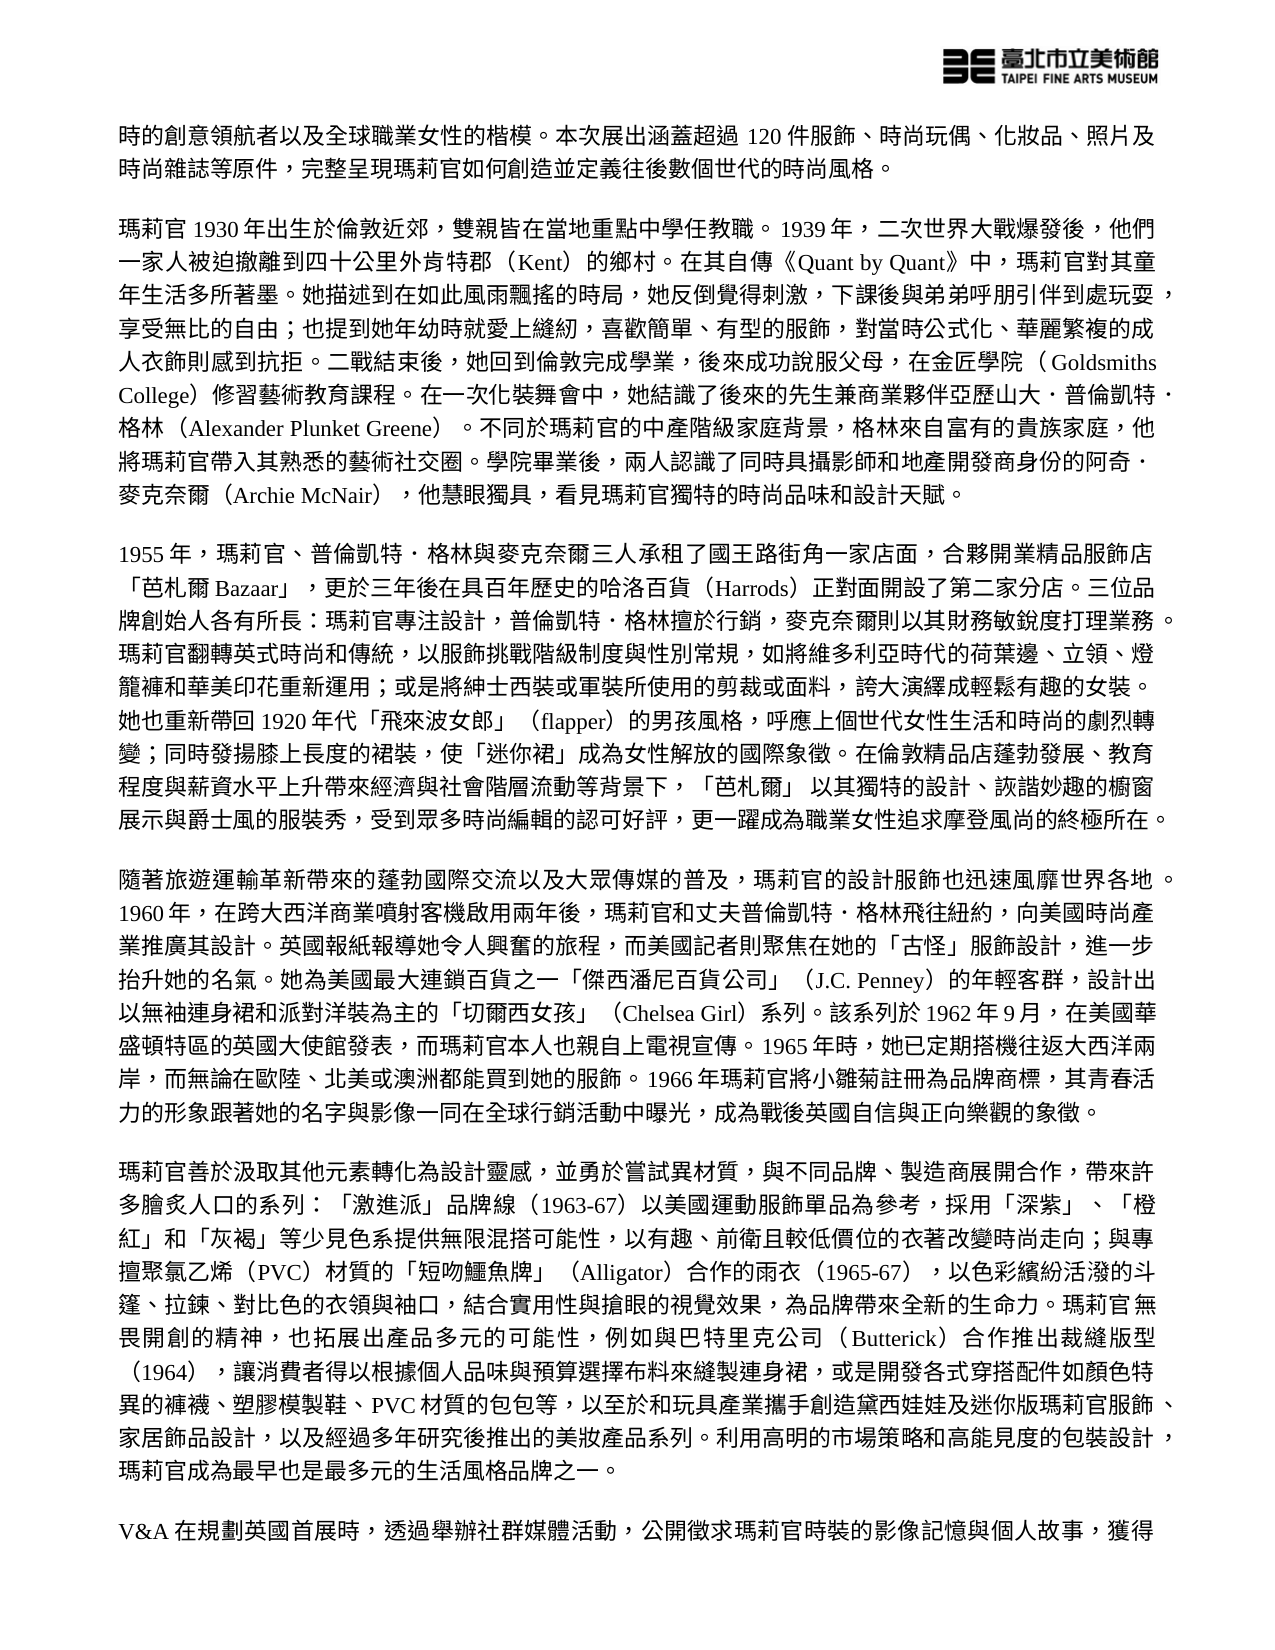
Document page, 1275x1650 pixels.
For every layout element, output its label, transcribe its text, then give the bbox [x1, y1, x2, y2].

text V&A在規劃英國首展時，透過舉辦社群媒體活動，公開徵求瑪莉官時裝的影像記憶與個人故事，獲得 [118, 1513, 1157, 1546]
subtitle 時的創意領航者以及全球職業女性的楷模。本次展出涵蓋超過120 件服飾、時尚玩偶、化妝品、照片及時尚雜誌等原件，完整呈現瑪莉官如何創造並定義往後數個世代的時尚風格。 [118, 118, 1157, 184]
text 隨著旅遊運輸革新帶來的蓬勃國際交流以及大眾傳媒的普及，瑪莉官的設計服飾也迅速風靡世界各地。1960年，在跨大西洋商業噴射客機啟用兩年後，瑪莉官和丈夫普倫凱特．格林飛往紐約，向美國時尚產業推廣其設計。英國報紙報導她令人興奮的旅程，而美國記者則聚焦在她的「古怪」服飾設計，進一步抬升她的名氣。她為美國最大連鎖百貨之一「傑西潘尼百貨公司」（J.C. Penney）的年輕客群，設計出以無袖連身裙和派對洋裝為主的「切爾西女孩」（Chelsea Girl）系列。該系列於1962年9月，在美國華盛頓特區的英國大使館發表，而瑪莉官本人也親自上電視宣傳。1965年時，她已定期搭機往返大西洋兩岸，而無論在歐陸、北美或澳洲都能買到她的服飾。1966年瑪莉官將小雛菊註冊為品牌商標，其青春活力的形象跟著她的名字與影像一同在全球行銷活動中曝光，成為戰後英國自信與正向樂觀的象徵。 [118, 862, 1157, 1128]
text 瑪莉官善於汲取其他元素轉化為設計靈感，並勇於嘗試異材質，與不同品牌、製造商展開合作，帶來許多膾炙人口的系列：「激進派」品牌線（1963-67）以美國運動服飾單品為參考，採用「深紫」、「橙紅」和「灰褐」等少見色系提供無限混搭可能性，以有趣、前衛且較低價位的衣著改變時尚走向；與專擅聚氯乙烯（PVC）材質的「短吻鱷魚牌」（Alligator）合作的雨衣（1965-67），以色彩繽紛活潑的斗篷、拉鍊、對比色的衣領與袖口，結合實用性與搶眼的視覺效果，為品牌帶來全新的生命力。瑪莉官無畏開創的精神，也拓展出產品多元的可能性，例如與巴特里克公司（Butterick）合作推出裁縫版型（1964），讓消費者得以根據個人品味與預算選擇布料來縫製連身裙，或是開發各式穿搭配件如顏色特異的褲襪、塑膠模製鞋、PVC材質的包包等，以至於和玩具產業攜手創造黛西娃娃及迷你版瑪莉官服飾、家居飾品設計，以及經過多年研究後推出的美妝產品系列。利用高明的市場策略和高能見度的包裝設計，瑪莉官成為最早也是最多元的生活風格品牌之一。 [118, 1154, 1157, 1486]
text 瑪莉官1930年出生於倫敦近郊，雙親皆在當地重點中學任教職。1939年，二次世界大戰爆發後，他們一家人被迫撤離到四十公里外肯特郡（Kent）的鄉村。在其自傳《Quant by Quant》中，瑪莉官對其童年生活多所著墨。她描述到在如此風雨飄搖的時局，她反倒覺得刺激，下課後與弟弟呼朋引伴到處玩耍，享受無比的自由；也提到她年幼時就愛上縫紉，喜歡簡單、有型的服飾，對當時公式化、華麗繁複的成人衣飾則感到抗拒。二戰結束後，她回到倫敦完成學業，後來成功說服父母，在金匠學院（Goldsmiths College）修習藝術教育課程。在一次化裝舞會中，她結識了後來的先生兼商業夥伴亞歷山大．普倫凱特．格林（Alexander Plunket Greene）。不同於瑪莉官的中產階級家庭背景，格林來自富有的貴族家庭，他將瑪莉官帶入其熟悉的藝術社交圈。學院畢業後，兩人認識了同時具攝影師和地產開發商身份的阿奇．麥克奈爾（Archie McNair），他慧眼獨具，看見瑪莉官獨特的時尚品味和設計天賦。 [118, 211, 1157, 510]
text 1955年，瑪莉官、普倫凱特．格林與麥克奈爾三人承租了國王路街角一家店面，合夥開業精品服飾店「芭札爾Bazaar」，更於三年後在具百年歷史的哈洛百貨（Harrods）正對面開設了第二家分店。三位品牌創始人各有所長：瑪莉官專注設計，普倫凱特．格林擅於行銷，麥克奈爾則以其財務敏銳度打理業務。瑪莉官翻轉英式時尚和傳統，以服飾挑戰階級制度與性別常規，如將維多利亞時代的荷葉邊、立領、燈籠褲和華美印花重新運用；或是將紳士西裝或軍裝所使用的剪裁或面料，誇大演繹成輕鬆有趣的女裝。她也重新帶回1920年代「飛來波女郎」（flapper）的男孩風格，呼應上個世代女性生活和時尚的劇烈轉變；同時發揚膝上長度的裙裝，使「迷你裙」成為女性解放的國際象徵。在倫敦精品店蓬勃發展、教育程度與薪資水平上升帶來經濟與社會階層流動等背景下，「芭札爾」 以其獨特的設計、詼諧妙趣的櫥窗展示與爵士風的服裝秀，受到眾多時尚編輯的認可好評，更一躍成為職業女性追求摩登風尚的終極所在。 [118, 536, 1157, 835]
